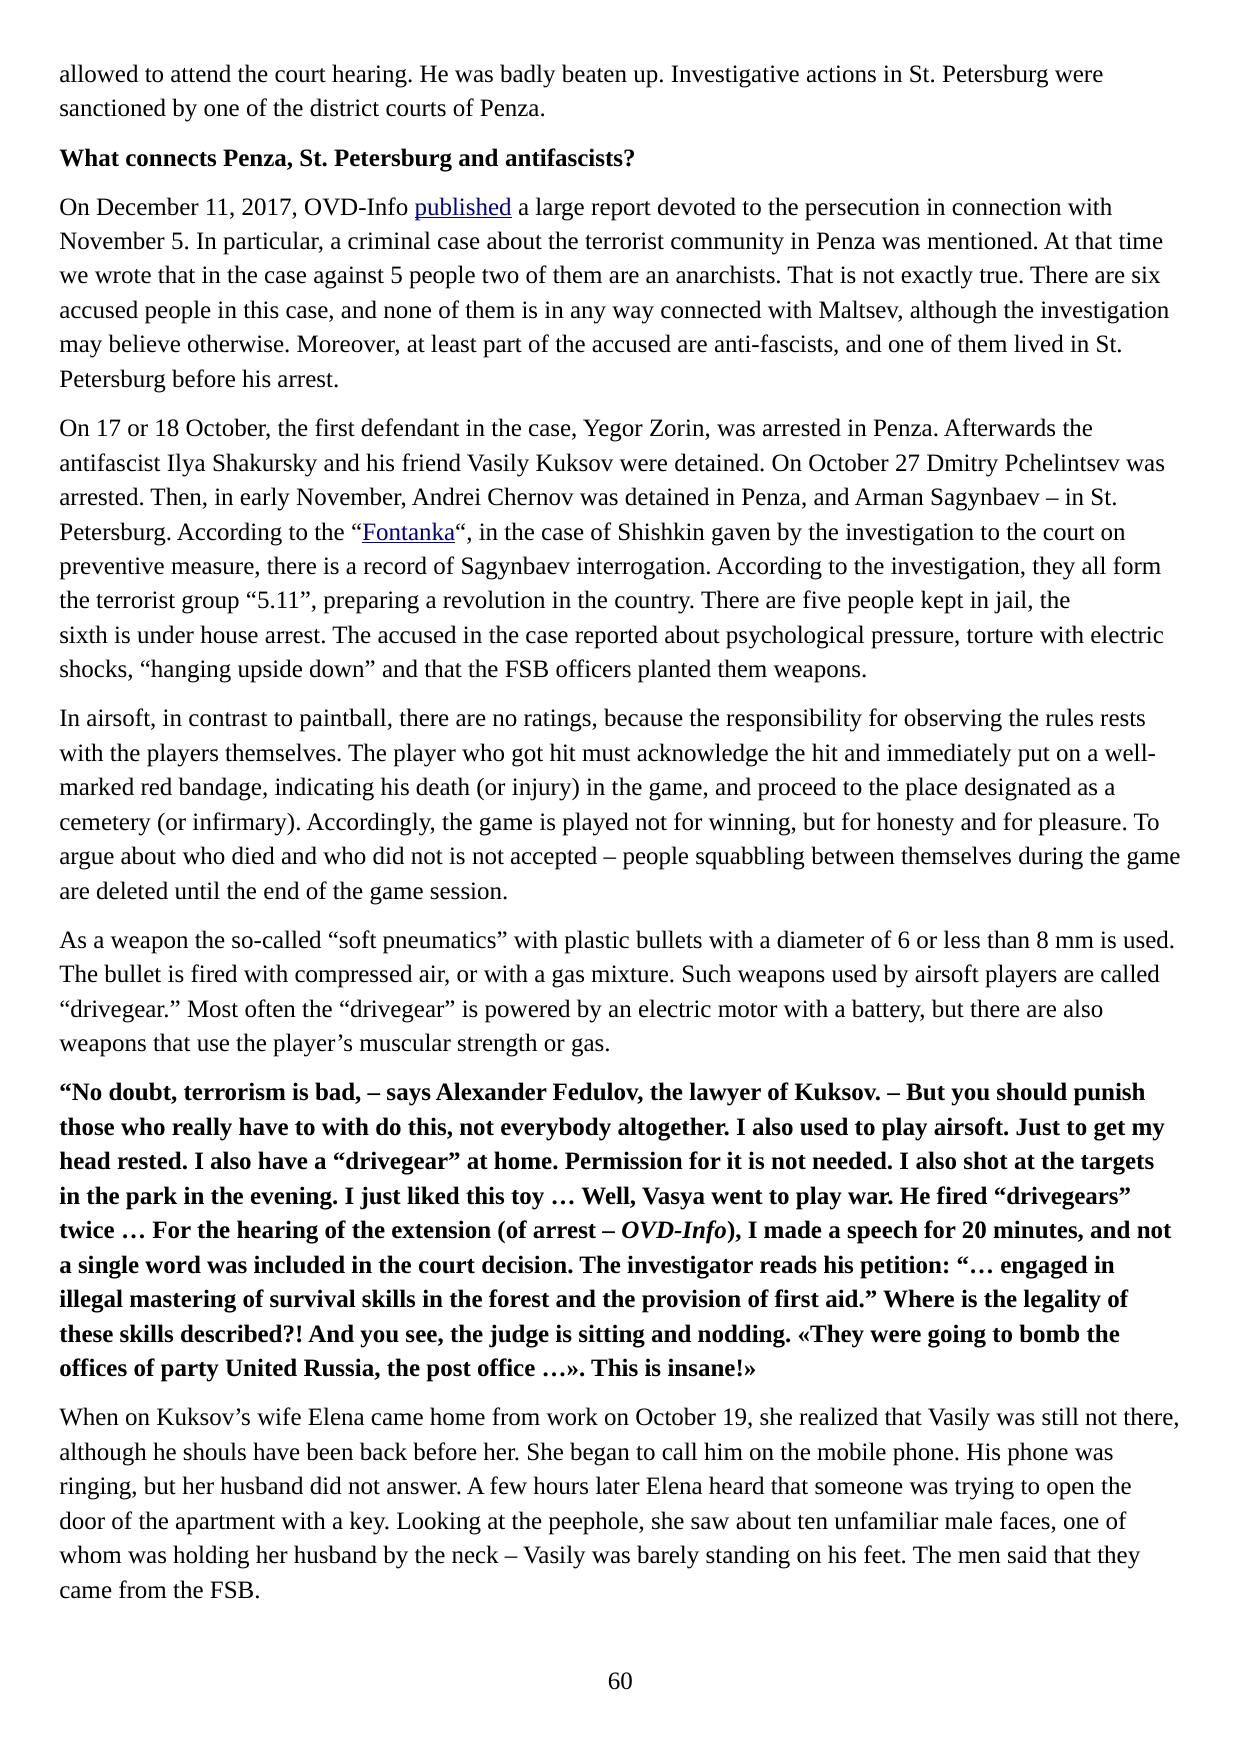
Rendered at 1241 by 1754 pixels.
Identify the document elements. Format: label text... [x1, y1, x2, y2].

text What connects Penza, St. Petersburg and antifascists? [59, 143, 1181, 171]
text “No doubt, terrorism is bad, – says Alexander Fedulov, the lawyer of Kuksov. – But you should punish those who really have to with do this, not everybody altogether. I also used to play airsoft. Just to get my head rested. I also have a “drivegear” at home. Permission for it is not needed. I also shot at the targets in the park in the evening. I just liked this toy … Well, Vasya went to play war. He fired “drivegears” twice … For the hearing of the extension (of arrest – OVD-Info), I made a speech for 20 minutes, and not a single word was included in the court decision. The investigator reads his petition: “… engaged in illegal mastering of survival skills in the forest and the provision of first aid.” Where is the legality of these skills described?! And you see, the judge is sitting and nodding. «They were going to bomb the offices of party United Russia, the post office …». This is insane!» [59, 1077, 1181, 1382]
text When on Kuksov’s wife Elena came home from work on October 19, she realized that Vasily was still not there, although he shouls have been back before her. She began to call him on the mobile phone. His phone was ringing, but her husband did not answer. A few hours later Elena heard that someone was trying to open the door of the apartment with a key. Looking at the peephole, she saw about ten unfamiliar male faces, one of whom was holding her husband by the neck – Vasily was barely standing on his feet. The men said that they came from the FSB. [59, 1402, 1181, 1603]
text As a weapon the so-called “soft pneumatics” with plastic bullets with a diameter of 6 or less than 8 mm is used. The bullet is fired with compressed air, or with a gas mixture. Such weapons used by airsoft players are called “drivegear.” Most often the “drivegear” is powered by an electric motor with a battery, but there are also weapons that use the player’s muscular strength or gas. [59, 925, 1181, 1057]
text On 17 or 18 October, the first defendant in the case, Yegor Zorin, was arrested in Penza. Afterwards the antifascist Ilya Shakursky and his friend Vasily Kuksov were detained. On October 27 Dmitry Pchelintsev was arrested. Then, in early November, Andrei Chernov was detained in Penza, and Arman Sagynbaev – in St. Petersburg. According to the “Fontanka“, in the case of Shishkin gaven by the investigation to the court on preventive measure, there is a record of Sagynbaev interrogation. According to the investigation, they all form the terrorist group “5.11”, preparing a revolution in the country. There are five people kept in jail, the sixth is under house arrest. The accused in the case reported about psychological pressure, torture with electric shocks, “hanging upside down” and that the FSB officers planted them weapons. [59, 413, 1181, 683]
text In airsoft, in contrast to paintball, there are no ratings, because the responsibility for observing the rules rests with the players themselves. The player who got hit must acknowledge the hit and immediately put on a well-marked red bandage, indicating his death (or injury) in the game, and proceed to the place designated as a cemetery (or infirmary). Accordingly, the game is played not for winning, but for honesty and for pleasure. To argue about who died and who did not is not accepted – people squabbling between themselves during the game are deleted until the end of the game session. [59, 703, 1181, 905]
text On December 11, 2017, OVD-Info published a large report devoted to the persecution in connection with November 5. In particular, a criminal case about the terrorist community in Penza was mentioned. At that time we wrote that in the case against 5 people two of them are an anarchists. That is not exactly true. There are six accused people in this case, and none of them is in any way connected with Maltsev, although the investigation may believe otherwise. Moreover, at least part of the accused are anti-fascists, and one of them lived in St. Petersburg before his arrest. [59, 192, 1181, 393]
text allowed to attend the court hearing. He was badly beaten up. Investigative actions in St. Petersburg were sanctioned by one of the district courts of Penza. [59, 59, 1181, 122]
